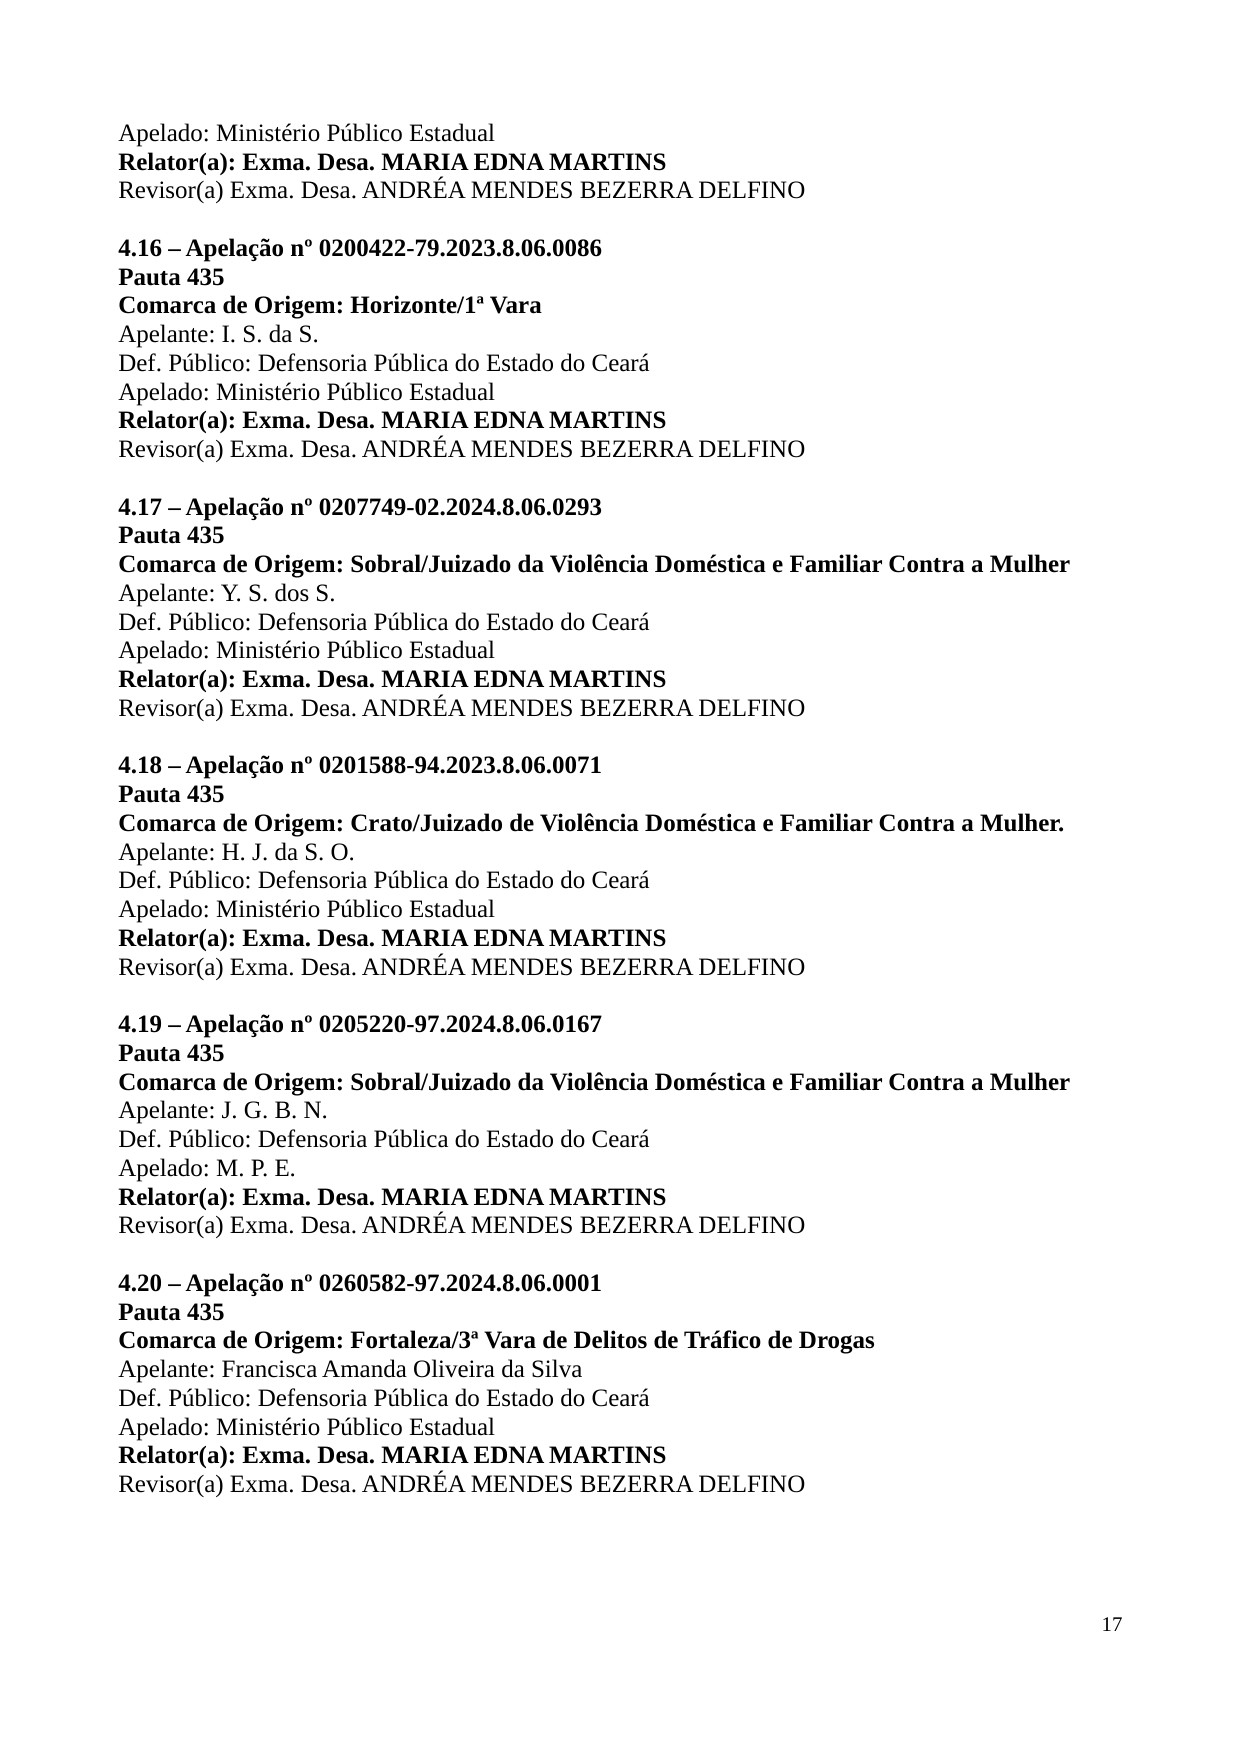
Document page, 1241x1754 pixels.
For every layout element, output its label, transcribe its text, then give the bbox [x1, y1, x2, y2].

text Revisor(a) Exma. Desa. ANDRÉA MENDES BEZERRA DELFINO [118, 176, 1122, 204]
text 4.17 – Apelação nº 0207749-02.2024.8.06.0293 Pauta 435 Comarca de Origem: Sobral/Juizado da Violência Doméstica e Familiar Contra a Mulher Apelante: Y. S. dos S. Def. Público: Defensoria Pública do Estado do Ceará Apelado: Ministério Público Estadual [118, 492, 1122, 664]
text 4.16 – Apelação nº 0200422-79.2023.8.06.0086 Pauta 435 Comarca de Origem: Horizonte/1ª Vara Apelante: I. S. da S. Def. Público: Defensoria Pública do Estado do Ceará Apelado: Ministério Público Estadual [118, 233, 1122, 406]
text Relator(a): Exma. Desa. MARIA EDNA MARTINS [118, 923, 1122, 952]
text Apelado: Ministério Público Estadual [118, 118, 1122, 147]
text Revisor(a) Exma. Desa. ANDRÉA MENDES BEZERRA DELFINO [118, 1469, 1122, 1498]
text Relator(a): Exma. Desa. MARIA EDNA MARTINS [118, 406, 1122, 434]
text 4.20 – Apelação nº 0260582-97.2024.8.06.0001 Pauta 435 Comarca de Origem: Fortaleza/3ª Vara de Delitos de Tráfico de Drogas Apelante: Francisca Amanda Oliveira da Silva Def. Público: Defensoria Pública do Estado do Ceará Apelado: Ministério Público Estadual [118, 1268, 1122, 1441]
text Revisor(a) Exma. Desa. ANDRÉA MENDES BEZERRA DELFINO [118, 952, 1122, 981]
text 4.18 – Apelação nº 0201588-94.2023.8.06.0071 Pauta 435 Comarca de Origem: Crato/Juizado de Violência Doméstica e Familiar Contra a Mulher. Apelante: H. J. da S. O. Def. Público: Defensoria Pública do Estado do Ceará Apelado: Ministério Público Estadual [118, 751, 1122, 923]
text 4.19 – Apelação nº 0205220-97.2024.8.06.0167 Pauta 435 Comarca de Origem: Sobral/Juizado da Violência Doméstica e Familiar Contra a Mulher Apelante: J. G. B. N. Def. Público: Defensoria Pública do Estado do Ceará Apelado: M. P. E. [118, 1009, 1122, 1182]
text Relator(a): Exma. Desa. MARIA EDNA MARTINS [118, 664, 1122, 693]
text Revisor(a) Exma. Desa. ANDRÉA MENDES BEZERRA DELFINO [118, 693, 1122, 722]
text Relator(a): Exma. Desa. MARIA EDNA MARTINS [118, 1441, 1122, 1469]
text Revisor(a) Exma. Desa. ANDRÉA MENDES BEZERRA DELFINO [118, 1211, 1122, 1239]
text Relator(a): Exma. Desa. MARIA EDNA MARTINS [118, 147, 1122, 176]
text Revisor(a) Exma. Desa. ANDRÉA MENDES BEZERRA DELFINO [118, 434, 1122, 463]
text Relator(a): Exma. Desa. MARIA EDNA MARTINS [118, 1182, 1122, 1211]
